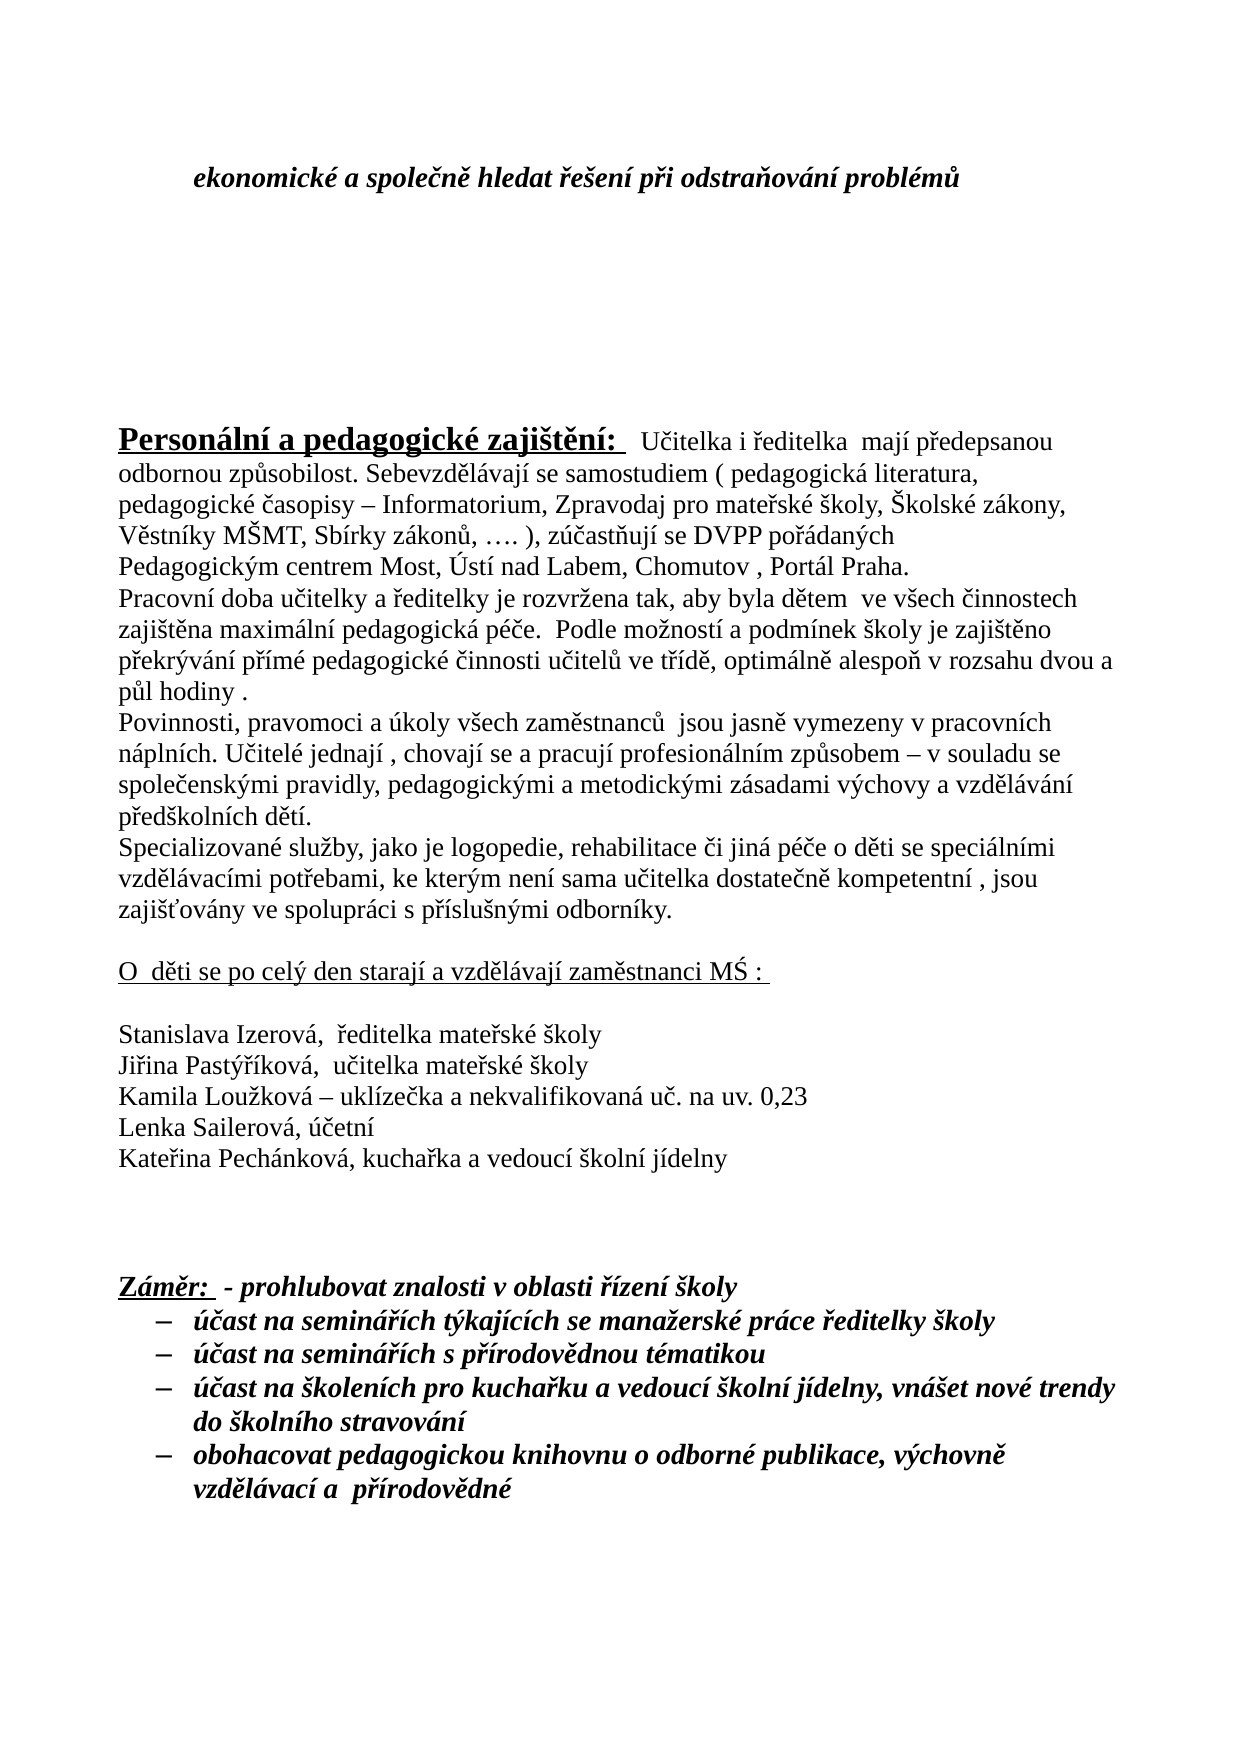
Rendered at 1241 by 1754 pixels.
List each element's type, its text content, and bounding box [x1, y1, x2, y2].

text Pedagogickým centrem Most, Ústí nad Labem, Chomutov , Portál Praha. [118, 551, 1122, 582]
text Personální a pedagogické zajištění: Učitelka i ředitelka mají předepsanou odbornou způsobilost. Sebevzdělávají se samostudiem ( pedagogická literatura, pedagogické časopisy – Informatorium, Zpravodaj pro mateřské školy, Školské zákony, Věstníky MŠMT, Sbírky zákonů, …. ), zúčastňují se DVPP pořádaných [118, 419, 1122, 551]
list účast na seminářích týkajících se manažerské práce ředitelky školy [156, 1303, 1122, 1336]
text Stanislava Izerová, ředitelka mateřské školy [118, 1018, 1122, 1049]
text Kamila Loužková – uklízečka a nekvalifikovaná uč. na uv. 0,23 [118, 1080, 1122, 1111]
list ekonomické a společně hledat řešení při odstraňování problémů [156, 160, 1122, 193]
text Jiřina Pastýříková, učitelka mateřské školy [118, 1049, 1122, 1080]
list účast na školeních pro kuchařku a vedoucí školní jídelny, vnášet nové trendy do školního stravování [156, 1370, 1122, 1437]
text Kateřina Pechánková, kuchařka a vedoucí školní jídelny [118, 1142, 1122, 1173]
list účast na seminářích s přírodovědnou tématikou [156, 1336, 1122, 1370]
text Lenka Sailerová, účetní [118, 1111, 1122, 1142]
text Specializované služby, jako je logopedie, rehabilitace či jiná péče o děti se speciálními vzdělávacími potřebami, ke kterým není sama učitelka dostatečně kompetentní , jsou zajišťovány ve spolupráci s příslušnými odborníky. [118, 831, 1122, 924]
text O děti se po celý den starají a vzdělávají zaměstnanci MŚ : [118, 955, 1122, 987]
text Pracovní doba učitelky a ředitelky je rozvržena tak, aby byla dětem ve všech činnostech zajištěna maximální pedagogická péče. Podle možností a podmínek školy je zajištěno překrývání přímé pedagogické činnosti učitelů ve třídě, optimálně alespoň v rozsahu dvou a půl hodiny . [118, 582, 1122, 706]
list obohacovat pedagogickou knihovnu o odborné publikace, výchovně vzdělávací a přírodovědné [156, 1437, 1122, 1504]
text Záměr: - prohlubovat znalosti v oblasti řízení školy [118, 1269, 1122, 1303]
text Povinnosti, pravomoci a úkoly všech zaměstnanců jsou jasně vymezeny v pracovních náplních. Učitelé jednají , chovají se a pracují profesionálním způsobem – v souladu se společenskými pravidly, pedagogickými a metodickými zásadami výchovy a vzdělávání předškolních dětí. [118, 706, 1122, 831]
